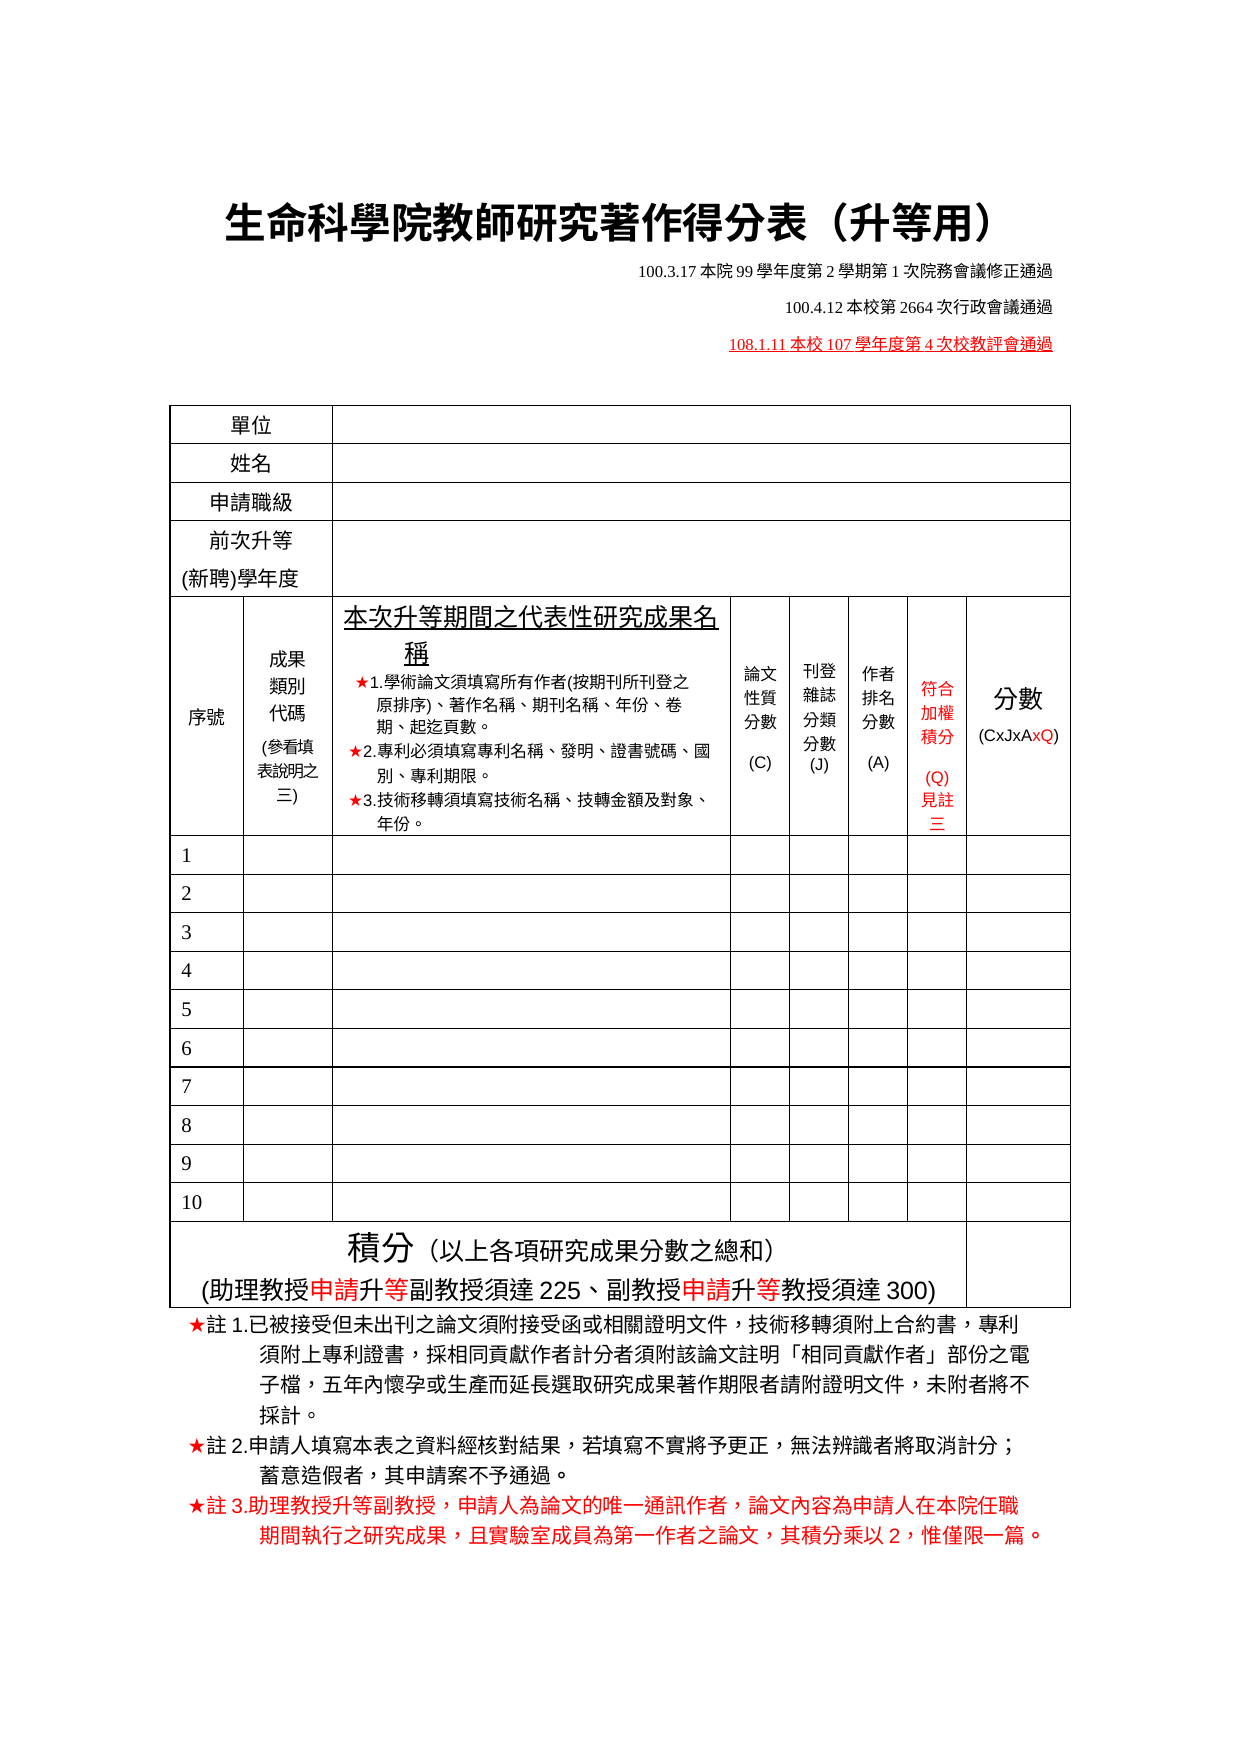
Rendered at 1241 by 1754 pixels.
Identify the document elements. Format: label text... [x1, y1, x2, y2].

table_cell [244, 875, 332, 912]
table_header 單位 [171, 406, 332, 443]
table_cell [967, 1106, 1070, 1143]
table_cell [849, 875, 907, 912]
table_cell [967, 1222, 1070, 1307]
table_cell 分數 (CxJxAxQ) [967, 597, 1070, 835]
table_cell [731, 913, 789, 951]
table_cell [244, 952, 332, 989]
table_cell 4 [171, 952, 243, 989]
table_cell [731, 836, 789, 874]
table_cell [790, 990, 848, 1028]
table_cell [967, 990, 1070, 1028]
table_cell 刊登 雜誌 分類 分數 (J) [790, 597, 848, 835]
table_cell 2 [171, 875, 243, 912]
table_cell [849, 1029, 907, 1066]
table_cell [967, 1068, 1070, 1105]
table_cell [790, 836, 848, 874]
table_cell [731, 952, 789, 989]
text 108.1.11本校107學年度第4次校教評會通過 [187, 331, 1053, 355]
table_cell [908, 1183, 966, 1221]
table_cell [244, 913, 332, 951]
table_cell [333, 1183, 730, 1221]
table_cell 9 [171, 1145, 243, 1182]
table_cell [967, 836, 1070, 874]
table_cell [967, 1145, 1070, 1182]
table_cell [333, 521, 1070, 596]
table_cell [244, 1068, 332, 1105]
table_cell [731, 1183, 789, 1221]
table_cell [908, 1106, 966, 1143]
table_cell [908, 913, 966, 951]
table_cell [849, 913, 907, 951]
table_cell [333, 952, 730, 989]
table_cell 成果 類別 代碼 (參看填表說明之三) [244, 597, 332, 835]
table_cell [244, 1183, 332, 1221]
table_cell 本次升等期間之代表性研究成果名稱 ★1.學術論文須填寫所有作者(按期刊所刊登之 原排序)、著作名稱、期刊名稱、年份、卷 期、起迄頁數。 ★2.專利必須填寫專利名稱、發明、證書號碼、國別、專利期限。 ★3.技術移轉須填寫技術名稱、技轉金額及對象、年份。 [333, 597, 730, 835]
text ★註1.已被接受但未出刊之論文須附接受函或相關證明文件，技術移轉須附上合約書，專利須附上專利證書，採相同貢獻作者計分者須附該論文註明「相同貢獻作者」部份之電子檔，五年內懷孕或生產而延長選取研究成果著作期限者請附證明文件，未附者將不採計。 [188, 1308, 1032, 1429]
table_cell 7 [171, 1068, 243, 1105]
table_cell [790, 1029, 848, 1066]
table_cell [333, 1029, 730, 1066]
table_cell 序號 [171, 597, 243, 835]
table_cell [333, 1106, 730, 1143]
text 100.4.12本校第2664次行政會議通過 [187, 294, 1053, 319]
table_cell [731, 1029, 789, 1066]
table_cell 8 [171, 1106, 243, 1143]
table_cell [908, 1145, 966, 1182]
text 生命科學院教師研究著作得分表（升等用） [187, 183, 1053, 258]
table_cell [333, 836, 730, 874]
table_cell [849, 836, 907, 874]
text ★註2.申請人填寫本表之資料經核對結果，若填寫不實將予更正，無法辨識者將取消計分；蓄意造假者，其申請案不予通過。 [187, 1429, 1037, 1489]
text 100.3.17本院99學年度第2學期第1次院務會議修正通過 [187, 258, 1053, 282]
table_cell 積分（以上各項研究成果分數之總和） (助理教授申請升等副教授須達225、副教授申請升等教授須達300) [171, 1222, 966, 1307]
table_cell 論文 性質 分數 (C) [731, 597, 789, 835]
table_header [333, 406, 1070, 443]
table_cell [849, 1106, 907, 1143]
table_cell [967, 952, 1070, 989]
table_cell 6 [171, 1029, 243, 1066]
table_cell [908, 1068, 966, 1105]
table_cell [244, 1029, 332, 1066]
table_cell [790, 875, 848, 912]
table_cell [333, 875, 730, 912]
table_cell 1 [171, 836, 243, 874]
table_cell [244, 1145, 332, 1182]
table_cell [790, 1068, 848, 1105]
table_cell [908, 836, 966, 874]
table_cell [333, 444, 1070, 482]
table_cell [790, 1145, 848, 1182]
table_cell [967, 875, 1070, 912]
table_cell [849, 1145, 907, 1182]
table_cell [967, 913, 1070, 951]
table_cell [790, 913, 848, 951]
table_cell 姓名 [171, 444, 332, 482]
table_cell [849, 952, 907, 989]
table_cell [849, 1183, 907, 1221]
table_cell [244, 836, 332, 874]
table_cell [244, 990, 332, 1028]
table_cell 5 [171, 990, 243, 1028]
table_cell [731, 875, 789, 912]
table_cell [731, 1068, 789, 1105]
table_cell 符合加權積分 (Q) 見註三 [908, 597, 966, 835]
table_cell 申請職級 [171, 483, 332, 520]
table_cell [731, 990, 789, 1028]
table_cell 10 [171, 1183, 243, 1221]
table_cell [333, 1145, 730, 1182]
table_cell [731, 1145, 789, 1182]
table_cell [967, 1029, 1070, 1066]
table_cell [333, 990, 730, 1028]
table_cell [908, 952, 966, 989]
table_cell [333, 483, 1070, 520]
table_cell [849, 990, 907, 1028]
table_cell [333, 913, 730, 951]
table_cell 3 [171, 913, 243, 951]
table_cell [967, 1183, 1070, 1221]
table_cell [908, 875, 966, 912]
table_cell 作者 排名 分數 (A) [849, 597, 907, 835]
table_cell [908, 1029, 966, 1066]
table_cell [333, 1068, 730, 1105]
table_cell [790, 952, 848, 989]
table_cell [790, 1106, 848, 1143]
table_cell [731, 1106, 789, 1143]
table_cell 前次升等 (新聘)學年度 [171, 521, 332, 596]
text ★註3.助理教授升等副教授，申請人為論文的唯一通訊作者，論文內容為申請人在本院任職期間執行之研究成果，且實驗室成員為第一作者之論文，其積分乘以2，惟僅限一篇。 [187, 1489, 1037, 1550]
table_cell [244, 1106, 332, 1143]
table_cell [908, 990, 966, 1028]
table_cell [790, 1183, 848, 1221]
table_cell [849, 1068, 907, 1105]
